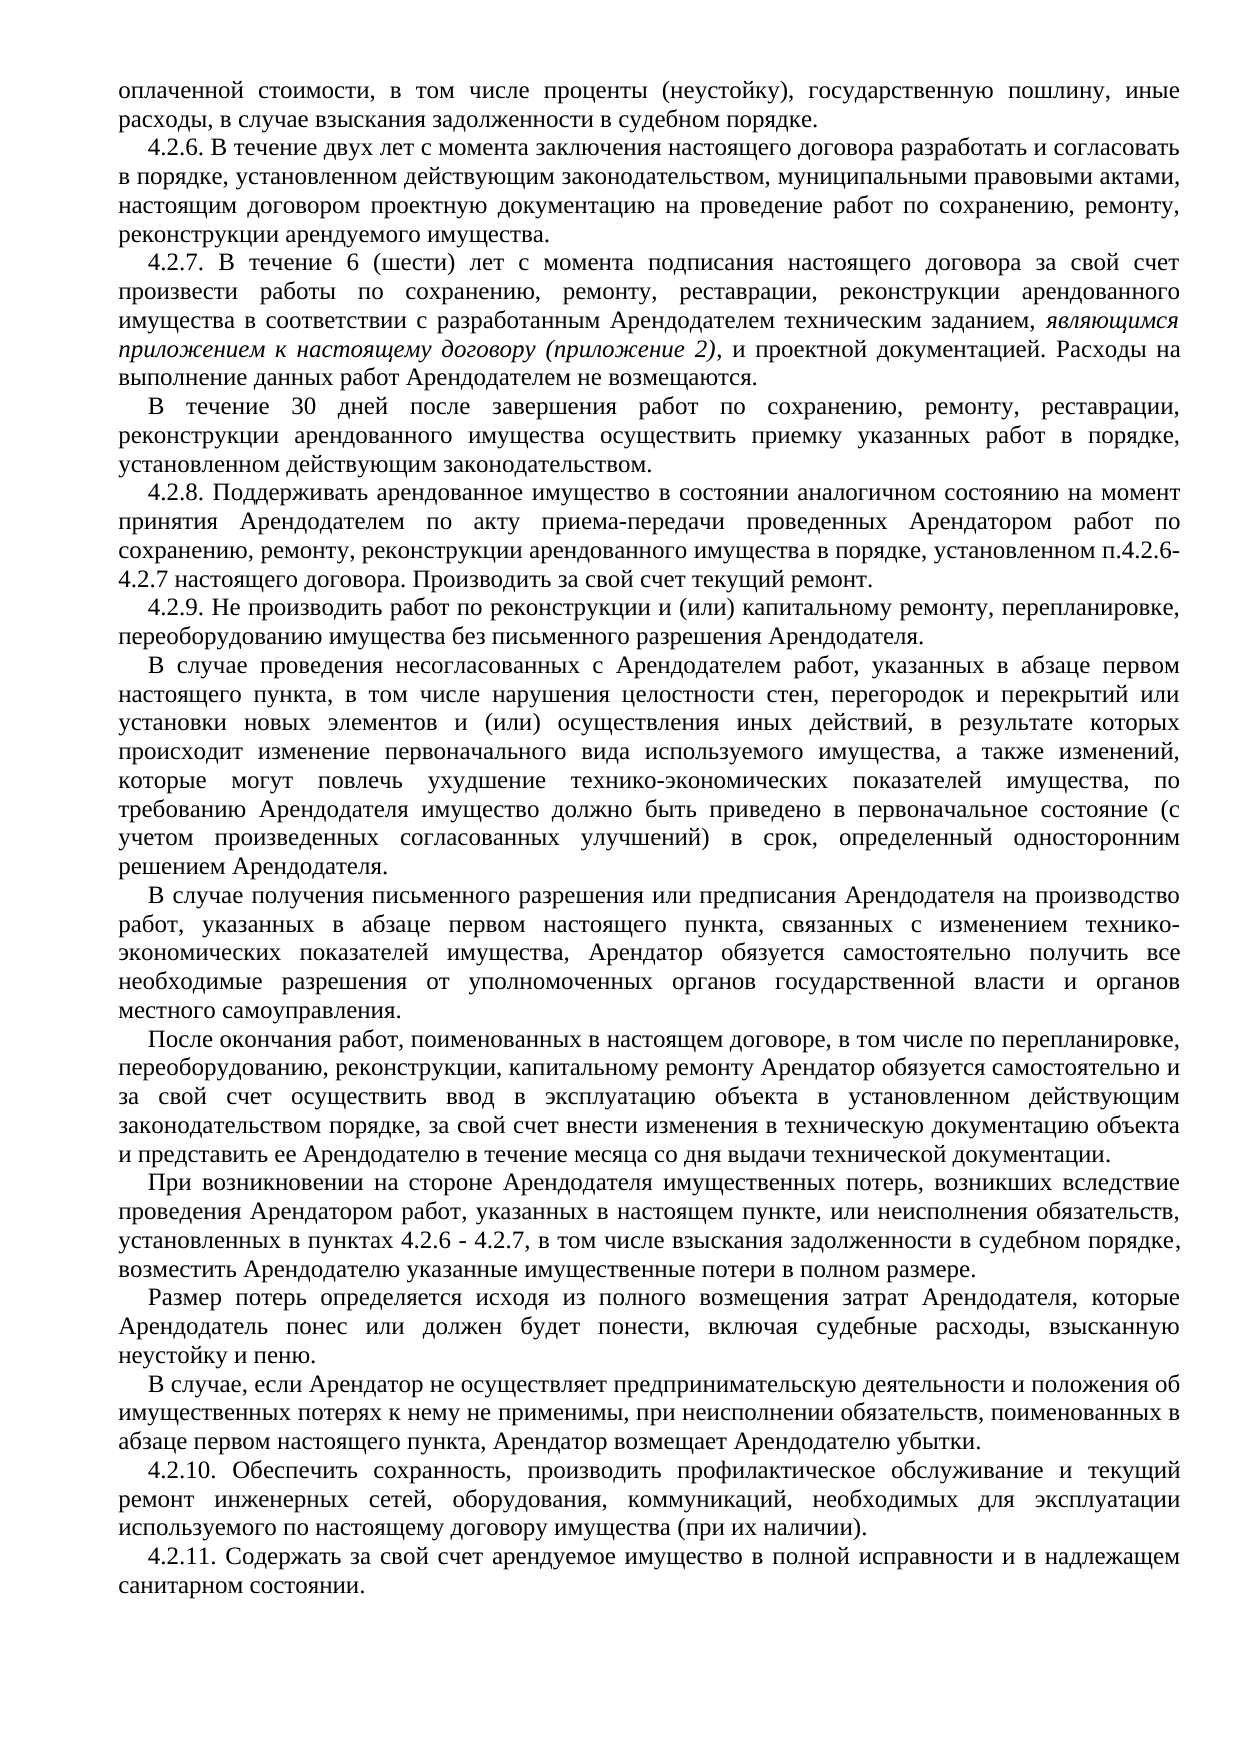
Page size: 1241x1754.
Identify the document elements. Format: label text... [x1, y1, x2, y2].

text Размер потерь определяется исходя из полного возмещения затрат Арендодателя, которые Арендодатель понес или должен будет понести, включая судебные расходы, взысканную неустойку и пеню. [118, 1282, 1181, 1369]
text В случае получения письменного разрешения или предписания Арендодателя на производство работ, указанных в абзаце первом настоящего пункта, связанных с изменением технико-экономических показателей имущества, Арендатор обязуется самостоятельно получить все необходимые разрешения от уполномоченных органов государственной власти и органов местного самоуправления. [118, 880, 1181, 1024]
text 4.2.10. Обеспечить сохранность, производить профилактическое обслуживание и текущий ремонт инженерных сетей, оборудования, коммуникаций, необходимых для эксплуатации используемого по настоящему договору имущества (при их наличии). [118, 1455, 1181, 1541]
text 4.2.6. В течение двух лет с момента заключения настоящего договора разработать и согласовать в порядке, установленном действующим законодательством, муниципальными правовыми актами, настоящим договором проектную документацию на проведение работ по сохранению, ремонту, реконструкции арендуемого имущества. [118, 132, 1181, 247]
text 4.2.9. Не производить работ по реконструкции и (или) капитальному ремонту, перепланировке, переоборудованию имущества без письменного разрешения Арендодателя. [118, 592, 1181, 650]
text 4.2.8. Поддерживать арендованное имущество в состоянии аналогичном состоянию на момент принятия Арендодателем по акту приема-передачи проведенных Арендатором работ по сохранению, ремонту, реконструкции арендованного имущества в порядке, установленном п.4.2.6-4.2.7 настоящего договора. Производить за свой счет текущий ремонт. [118, 477, 1181, 592]
text При возникновении на стороне Арендодателя имущественных потерь, возникших вследствие проведения Арендатором работ, указанных в настоящем пункте, или неисполнения обязательств, установленных в пунктах 4.2.6 - 4.2.7, в том числе взыскания задолженности в судебном порядке, возместить Арендодателю указанные имущественные потери в полном размере. [118, 1167, 1181, 1282]
text В случае, если Арендатор не осуществляет предпринимательскую деятельности и положения об имущественных потерях к нему не применимы, при неисполнении обязательств, поименованных в абзаце первом настоящего пункта, Арендатор возмещает Арендодателю убытки. [118, 1369, 1181, 1455]
text В течение 30 дней после завершения работ по сохранению, ремонту, реставрации, реконструкции арендованного имущества осуществить приемку указанных работ в порядке, установленном действующим законодательством. [118, 391, 1181, 477]
text В случае проведения несогласованных с Арендодателем работ, указанных в абзаце первом настоящего пункта, в том числе нарушения целостности стен, перегородок и перекрытий или установки новых элементов и (или) осуществления иных действий, в результате которых происходит изменение первоначального вида используемого имущества, а также изменений, которые могут повлечь ухудшение технико-экономических показателей имущества, по требованию Арендодателя имущество должно быть приведено в первоначальное состояние (с учетом произведенных согласованных улучшений) в срок, определенный односторонним решением Арендодателя. [118, 650, 1181, 880]
text оплаченной стоимости, в том числе проценты (неустойку), государственную пошлину, иные расходы, в случае взыскания задолженности в судебном порядке. [118, 75, 1181, 132]
text 4.2.11. Содержать за свой счет арендуемое имущество в полной исправности и в надлежащем санитарном состоянии. [118, 1541, 1181, 1599]
text 4.2.7. В течение 6 (шести) лет с момента подписания настоящего договора за свой счет произвести работы по сохранению, ремонту, реставрации, реконструкции арендованного имущества в соответствии с разработанным Арендодателем техническим заданием, являющимся приложением к настоящему договору (приложение 2), и проектной документацией. Расходы на выполнение данных работ Арендодателем не возмещаются. [118, 247, 1181, 391]
text После окончания работ, поименованных в настоящем договоре, в том числе по перепланировке, переоборудованию, реконструкции, капитальному ремонту Арендатор обязуется самостоятельно и за свой счет осуществить ввод в эксплуатацию объекта в установленном действующим законодательством порядке, за свой счет внести изменения в техническую документацию объекта и представить ее Арендодателю в течение месяца со дня выдачи технической документации. [118, 1024, 1181, 1167]
